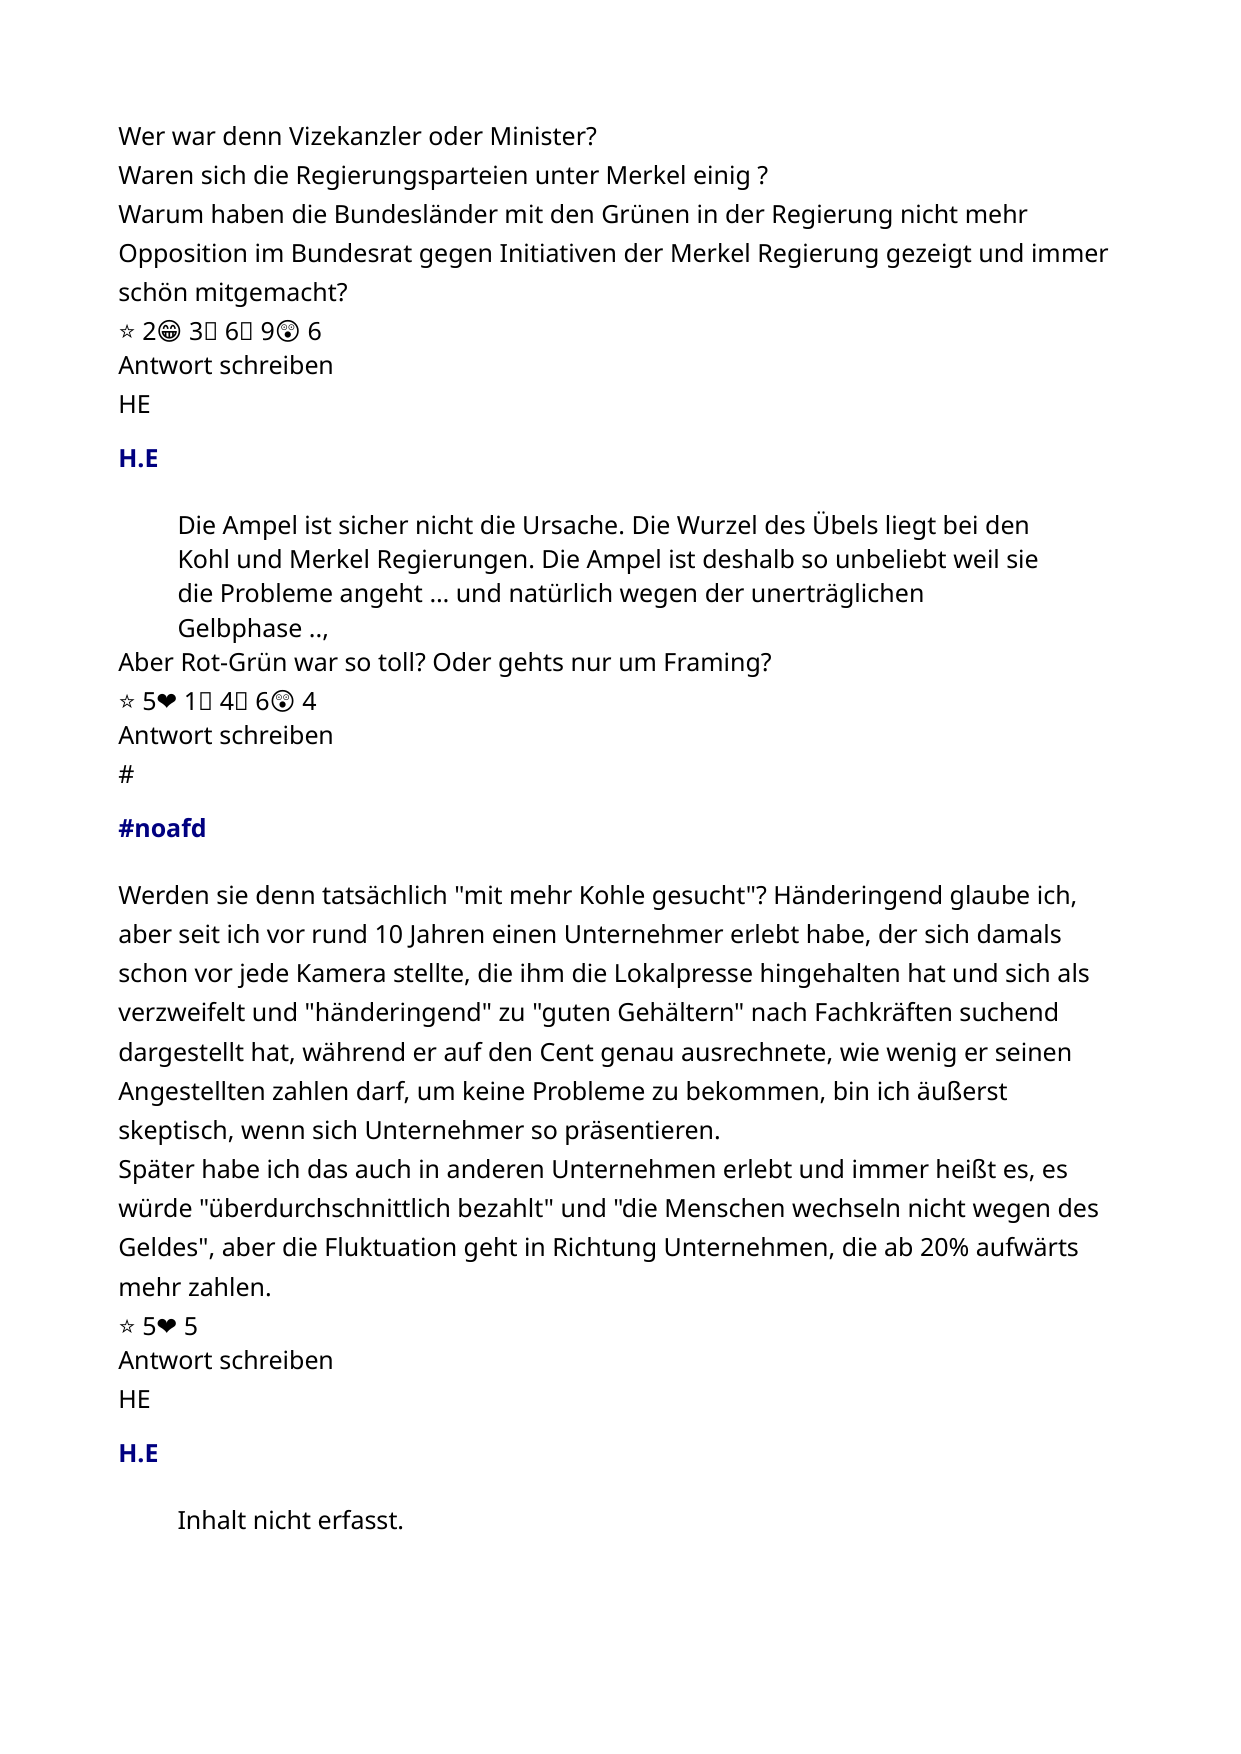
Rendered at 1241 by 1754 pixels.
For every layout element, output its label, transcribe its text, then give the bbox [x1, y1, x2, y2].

text Die Ampel ist sicher nicht die Ursache. Die Wurzel des Übels liegt bei den Kohl und Merkel Regierungen. Die Ampel ist deshalb so unbeliebt weil sie die Probleme angeht … und natürlich wegen der unerträglichen Gelbphase .., [177, 508, 1063, 644]
text ⭐️ 2😁 3🙁 6🤨 9😲 6 [118, 314, 1122, 348]
subtitle #noafd [118, 810, 1122, 844]
text Waren sich die Regierungsparteien unter Merkel einig ? [118, 157, 1122, 191]
text Warum haben die Bundesländer mit den Grünen in der Regierung nicht mehr Opposition im Bundesrat gegen Initiativen der Merkel Regierung gezeigt und immer schön mitgemacht? [118, 196, 1122, 309]
text HE [118, 1382, 1122, 1416]
text Antwort schreiben [118, 1342, 1122, 1376]
subtitle H.E [118, 1435, 1122, 1469]
text ⭐️ 5❤️ 1🙁 4🤨 6😲 4 [118, 683, 1122, 717]
text Antwort schreiben [118, 348, 1122, 382]
text Wer war denn Vizekanzler oder Minister? [118, 118, 1122, 152]
text Antwort schreiben [118, 717, 1122, 752]
text Später habe ich das auch in anderen Unternehmen erlebt und immer heißt es, es würde "überdurchschnittlich bezahlt" und "die Menschen wechseln nicht wegen des Geldes", aber die Fluktuation geht in Richtung Unternehmen, die ab 20% aufwärts mehr zahlen. [118, 1152, 1122, 1303]
text Aber Rot-Grün war so toll? Oder gehts nur um Framing? [118, 644, 1122, 678]
subtitle H.E [118, 441, 1122, 475]
text HE [118, 387, 1122, 421]
text Werden sie denn tatsächlich "mit mehr Kohle gesucht"? Händeringend glaube ich, aber seit ich vor rund 10 Jahren einen Unternehmer erlebt habe, der sich damals schon vor jede Kamera stellte, die ihm die Lokalpresse hingehalten hat und sich als verzweifelt und "händeringend" zu "guten Gehältern" nach Fachkräften suchend dargestellt hat, während er auf den Cent genau ausrechnete, wie wenig er seinen Angestellten zahlen darf, um keine Probleme zu bekommen, bin ich äußerst skeptisch, wenn sich Unternehmer so präsentieren. [118, 877, 1122, 1147]
text # [118, 757, 1122, 791]
text ⭐️ 5❤️ 5 [118, 1308, 1122, 1342]
text Inhalt nicht erfasst. [177, 1502, 1063, 1536]
